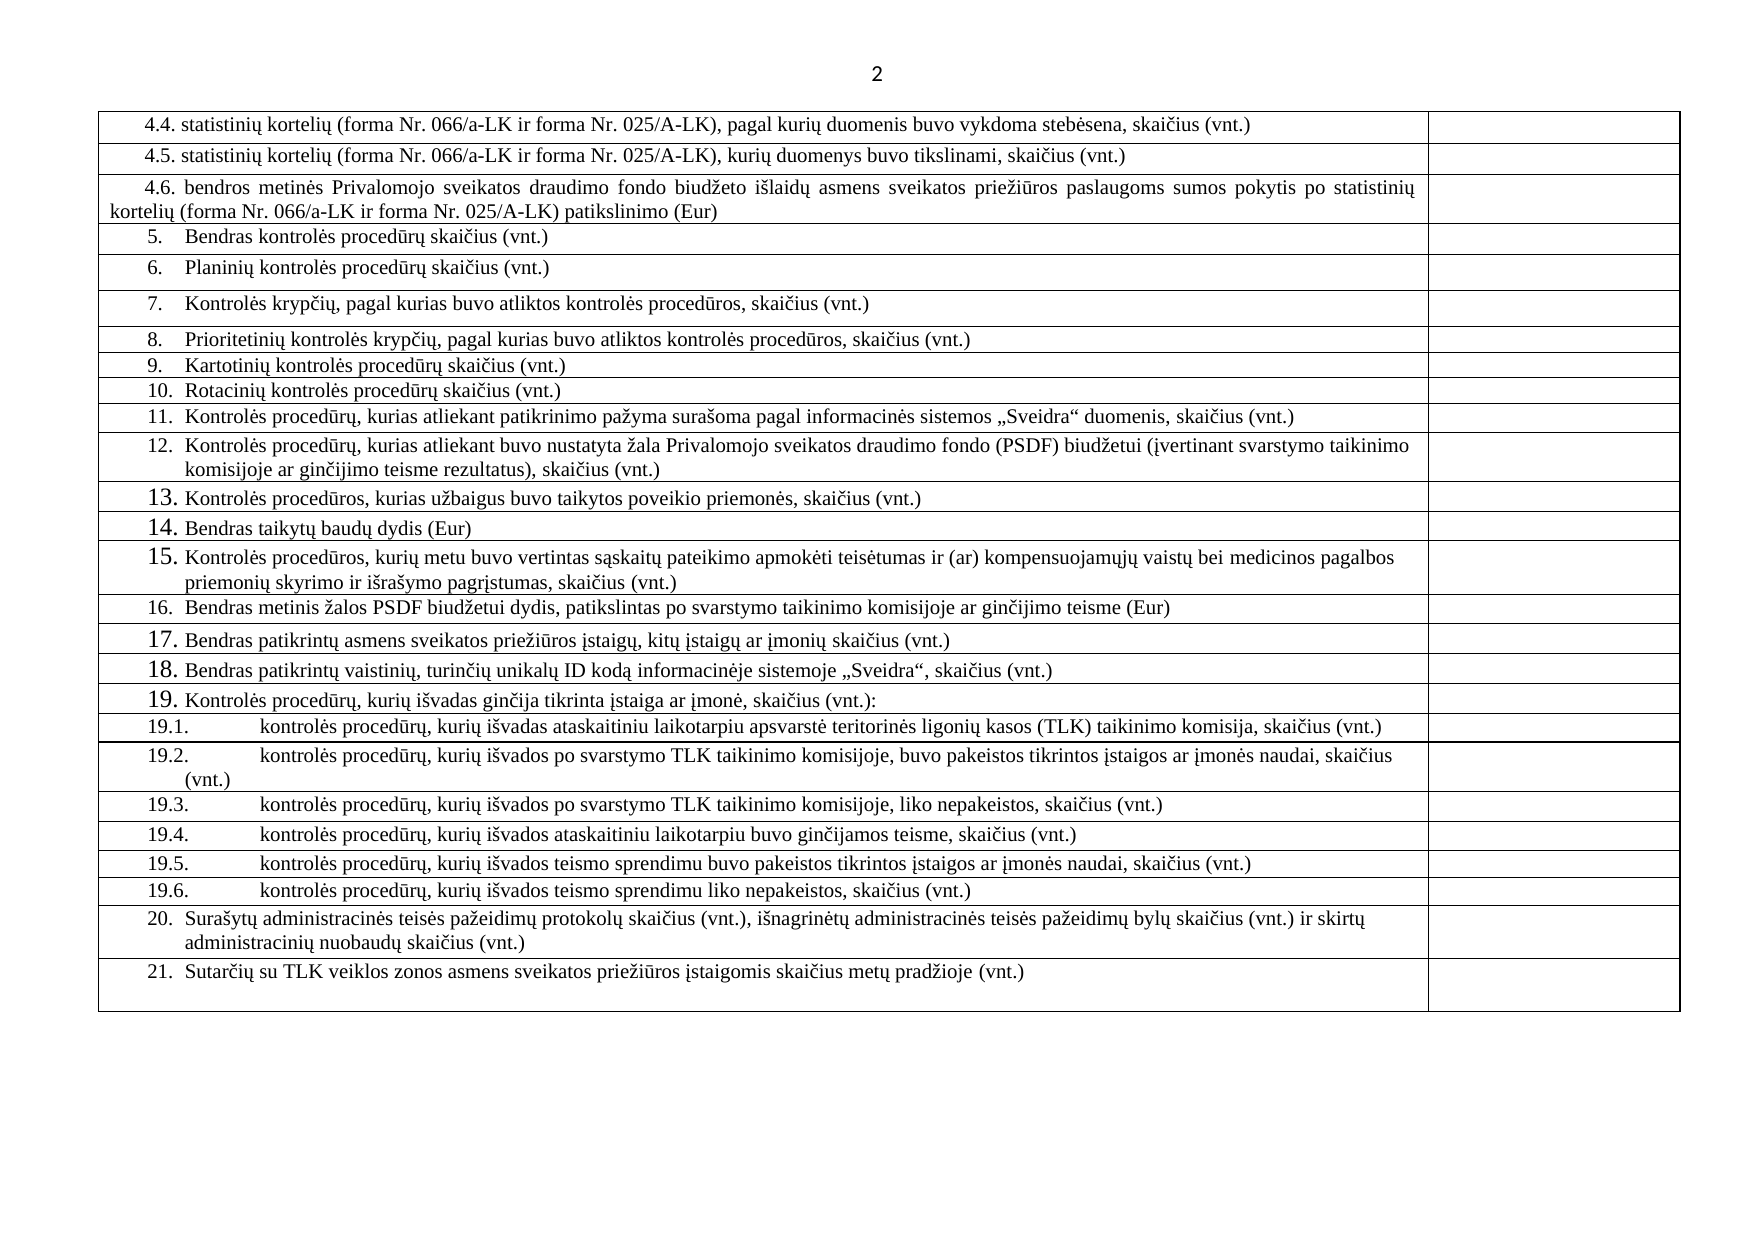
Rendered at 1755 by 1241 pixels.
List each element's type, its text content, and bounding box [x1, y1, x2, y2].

table_cell 19.6. kontrolės procedūrų, kurių išvados teismo sprendimu liko nepakeistos, skaičius (vnt.) [99, 878, 1428, 904]
table_cell [1429, 291, 1679, 326]
table_cell 6. Planinių kontrolės procedūrų skaičius (vnt.) [99, 255, 1428, 290]
table_cell [1429, 822, 1679, 850]
table_cell [1429, 255, 1679, 290]
table_cell 19.2. kontrolės procedūrų, kurių išvados po svarstymo TLK taikinimo komisijoje, buvo pakeistos tikrintos įstaigos ar įmonės naudai, skaičius (vnt.) [99, 743, 1428, 791]
table_cell [1429, 112, 1679, 142]
table_cell 4.4. statistinių kortelių (forma Nr. 066/a-LK ir forma Nr. 025/A-LK), pagal kurių duomenis buvo vykdoma stebėsena, skaičius (vnt.) [99, 112, 1428, 142]
table_cell 4.5. statistinių kortelių (forma Nr. 066/a-LK ir forma Nr. 025/A-LK), kurių duomenys buvo tikslinami, skaičius (vnt.) [99, 144, 1428, 174]
table_cell 19.5. kontrolės procedūrų, kurių išvados teismo sprendimu buvo pakeistos tikrintos įstaigos ar įmonės naudai, skaičius (vnt.) [99, 851, 1428, 877]
table_cell [1429, 541, 1679, 594]
table_cell 18. Bendras patikrintų vaistinių, turinčių unikalų ID kodą informacinėje sistemoje „Sveidra“, skaičius (vnt.) [99, 654, 1428, 683]
table_cell 17. Bendras patikrintų asmens sveikatos priežiūros įstaigų, kitų įstaigų ar įmonių skaičius (vnt.) [99, 624, 1428, 653]
table_cell 21. Sutarčių su TLK veiklos zonos asmens sveikatos priežiūros įstaigomis skaičius metų pradžioje (vnt.) [99, 959, 1428, 1011]
table_cell [1429, 404, 1679, 432]
table_cell [1429, 175, 1679, 223]
table_cell [1429, 327, 1679, 352]
table_cell 10. Rotacinių kontrolės procedūrų skaičius (vnt.) [99, 378, 1428, 402]
table_cell 20. Surašytų administracinės teisės pažeidimų protokolų skaičius (vnt.), išnagrinėtų administracinės teisės pažeidimų bylų skaičius (vnt.) ir skirtų administracinių nuobaudų skaičius (vnt.) [99, 906, 1428, 958]
table_cell [1429, 654, 1679, 683]
table_cell 14. Bendras taikytų baudų dydis (Eur) [99, 512, 1428, 540]
table_cell 12. Kontrolės procedūrų, kurias atliekant buvo nustatyta žala Privalomojo sveikatos draudimo fondo (PSDF) biudžetui (įvertinant svarstymo taikinimo komisijoje ar ginčijimo teisme rezultatus), skaičius (vnt.) [99, 433, 1428, 481]
table_cell 11. Kontrolės procedūrų, kurias atliekant patikrinimo pažyma surašoma pagal informacinės sistemos „Sveidra“ duomenis, skaičius (vnt.) [99, 404, 1428, 432]
table_cell 7. Kontrolės krypčių, pagal kurias buvo atliktos kontrolės procedūros, skaičius (vnt.) [99, 291, 1428, 326]
table_cell [1429, 792, 1679, 821]
table_cell [1429, 512, 1679, 540]
table_cell [1429, 433, 1679, 481]
table_cell 9. Kartotinių kontrolės procedūrų skaičius (vnt.) [99, 353, 1428, 377]
table_cell 19.1. kontrolės procedūrų, kurių išvadas ataskaitiniu laikotarpiu apsvarstė teritorinės ligonių kasos (TLK) taikinimo komisija, skaičius (vnt.) [99, 714, 1428, 741]
table_cell 15. Kontrolės procedūros, kurių metu buvo vertintas sąskaitų pateikimo apmokėti teisėtumas ir (ar) kompensuojamųjų vaistų bei medicinos pagalbos priemonių skyrimo ir išrašymo pagrįstumas, skaičius (vnt.) [99, 541, 1428, 594]
table_cell [1429, 959, 1679, 1011]
table_cell [1429, 224, 1679, 254]
table_cell 16. Bendras metinis žalos PSDF biudžetui dydis, patikslintas po svarstymo taikinimo komisijoje ar ginčijimo teisme (Eur) [99, 595, 1428, 623]
table_cell 19.3. kontrolės procedūrų, kurių išvados po svarstymo TLK taikinimo komisijoje, liko nepakeistos, skaičius (vnt.) [99, 792, 1428, 821]
table_cell [1429, 906, 1679, 958]
table_cell [1429, 353, 1679, 377]
table_cell [1429, 878, 1679, 904]
table_cell [1429, 743, 1679, 791]
table_cell [1429, 378, 1679, 402]
table_cell [1429, 595, 1679, 623]
table_cell [1429, 624, 1679, 653]
table_cell [1429, 684, 1679, 713]
table_cell [1429, 714, 1679, 741]
table_cell [1429, 851, 1679, 877]
table_cell 13. Kontrolės procedūros, kurias užbaigus buvo taikytos poveikio priemonės, skaičius (vnt.) [99, 482, 1428, 511]
table_cell [1429, 144, 1679, 174]
table_cell 19.4. kontrolės procedūrų, kurių išvados ataskaitiniu laikotarpiu buvo ginčijamos teisme, skaičius (vnt.) [99, 822, 1428, 850]
table_cell 8. Prioritetinių kontrolės krypčių, pagal kurias buvo atliktos kontrolės procedūros, skaičius (vnt.) [99, 327, 1428, 352]
table_cell [1429, 482, 1679, 511]
table_cell 19. Kontrolės procedūrų, kurių išvadas ginčija tikrinta įstaiga ar įmonė, skaičius (vnt.): [99, 684, 1428, 713]
table_cell 5. Bendras kontrolės procedūrų skaičius (vnt.) [99, 224, 1428, 254]
table_cell 4.6. bendros metinės Privalomojo sveikatos draudimo fondo biudžeto išlaidų asmens sveikatos priežiūros paslaugoms sumos pokytis po statistinių kortelių (forma Nr. 066/a-LK ir forma Nr. 025/A-LK) patikslinimo (Eur) [99, 175, 1428, 223]
